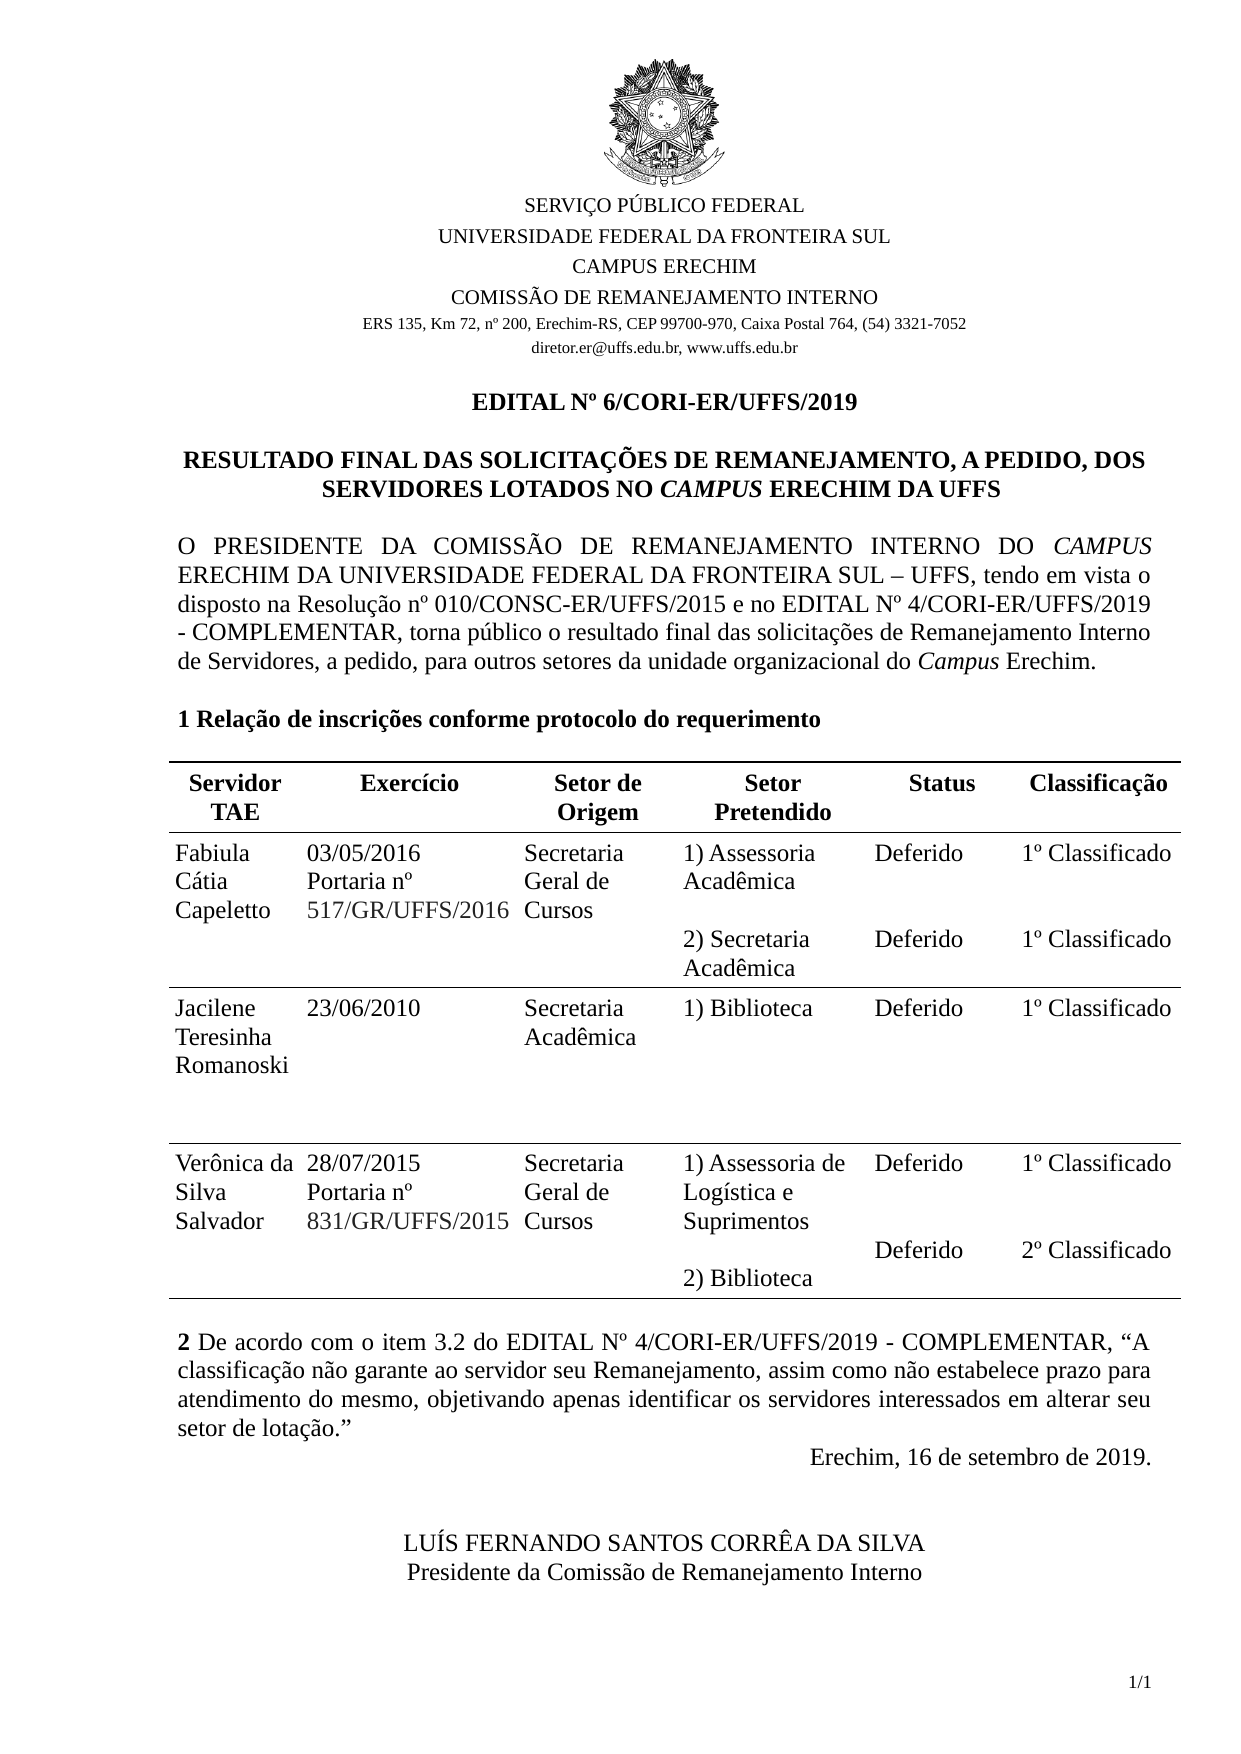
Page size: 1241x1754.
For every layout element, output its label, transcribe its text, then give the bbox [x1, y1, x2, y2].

table_cell 1) Assessoria de Logística e Suprimentos 2) Biblioteca [677, 1144, 868, 1298]
text 1 Relação de inscrições conforme protocolo do requerimento [177, 704, 1152, 732]
text RESULTADO FINAL DAS SOLICITAÇÕES DE REMANEJAMENTO, A PEDIDO, DOS SERVIDORES LOTADOS NO CAMPUS ERECHIM DA UFFS [177, 445, 1152, 502]
table_header Setor Pretendido [677, 763, 868, 832]
table_header Status [869, 763, 1016, 832]
text LUÍS FERNANDO SANTOS CORRÊA DA SILVA [177, 1528, 1152, 1557]
text 2 De acordo com o item 3.2 do EDITAL Nº 4/CORI-ER/UFFS/2019 - COMPLEMENTAR, “A classificação não garante ao servidor seu Remanejamento, assim como não estabelece prazo para atendimento do mesmo, objetivando apenas identificar os servidores interessados em alterar seu setor de lotação.” [177, 1327, 1152, 1442]
table_cell 1º Classificado [1016, 988, 1181, 1142]
text EDITAL Nº 6/CORI-ER/UFFS/2019 [177, 387, 1152, 416]
table_cell 1º Classificado 2º Classificado [1016, 1144, 1181, 1298]
table_cell Deferido Deferido [869, 833, 1016, 987]
table_header Classificação [1016, 763, 1181, 832]
table_cell Verônica da Silva Salvador [169, 1144, 301, 1298]
table_cell 1) Assessoria Acadêmica 2) Secretaria Acadêmica [677, 833, 868, 987]
table_header Servidor TAE [169, 763, 301, 832]
text Erechim, 16 de setembro de 2019. [177, 1442, 1152, 1471]
table_header Setor de Origem [518, 763, 677, 832]
table_cell Secretaria Acadêmica [518, 988, 677, 1142]
table_cell 23/06/2010 [301, 988, 518, 1142]
table_cell Jacilene Teresinha Romanoski [169, 988, 301, 1142]
table_cell Fabiula Cátia Capeletto [169, 833, 301, 987]
table_header Exercício [301, 763, 518, 832]
table_cell 1) Biblioteca [677, 988, 868, 1142]
table_cell 1º Classificado 1º Classificado [1016, 833, 1181, 987]
table_cell Deferido [869, 988, 1016, 1142]
table_cell 28/07/2015 Portaria nº 831/GR/UFFS/2015 [301, 1144, 518, 1298]
text Presidente da Comissão de Remanejamento Interno [177, 1557, 1152, 1586]
table_cell Secretaria Geral de Cursos [518, 833, 677, 987]
text O PRESIDENTE DA COMISSÃO DE REMANEJAMENTO INTERNO DO CAMPUS ERECHIM DA UNIVERSIDADE FEDERAL DA FRONTEIRA SUL – UFFS, tendo em vista o disposto na Resolução nº 010/CONSC-ER/UFFS/2015 e no EDITAL Nº 4/CORI-ER/UFFS/2019 - COMPLEMENTAR, torna público o resultado final das solicitações de Remanejamento Interno de Servidores, a pedido, para outros setores da unidade organizacional do Campus Erechim. [177, 531, 1152, 675]
table_cell Deferido Deferido [869, 1144, 1016, 1298]
table_cell Secretaria Geral de Cursos [518, 1144, 677, 1298]
table_cell 03/05/2016 Portaria nº 517/GR/UFFS/2016 [301, 833, 518, 987]
